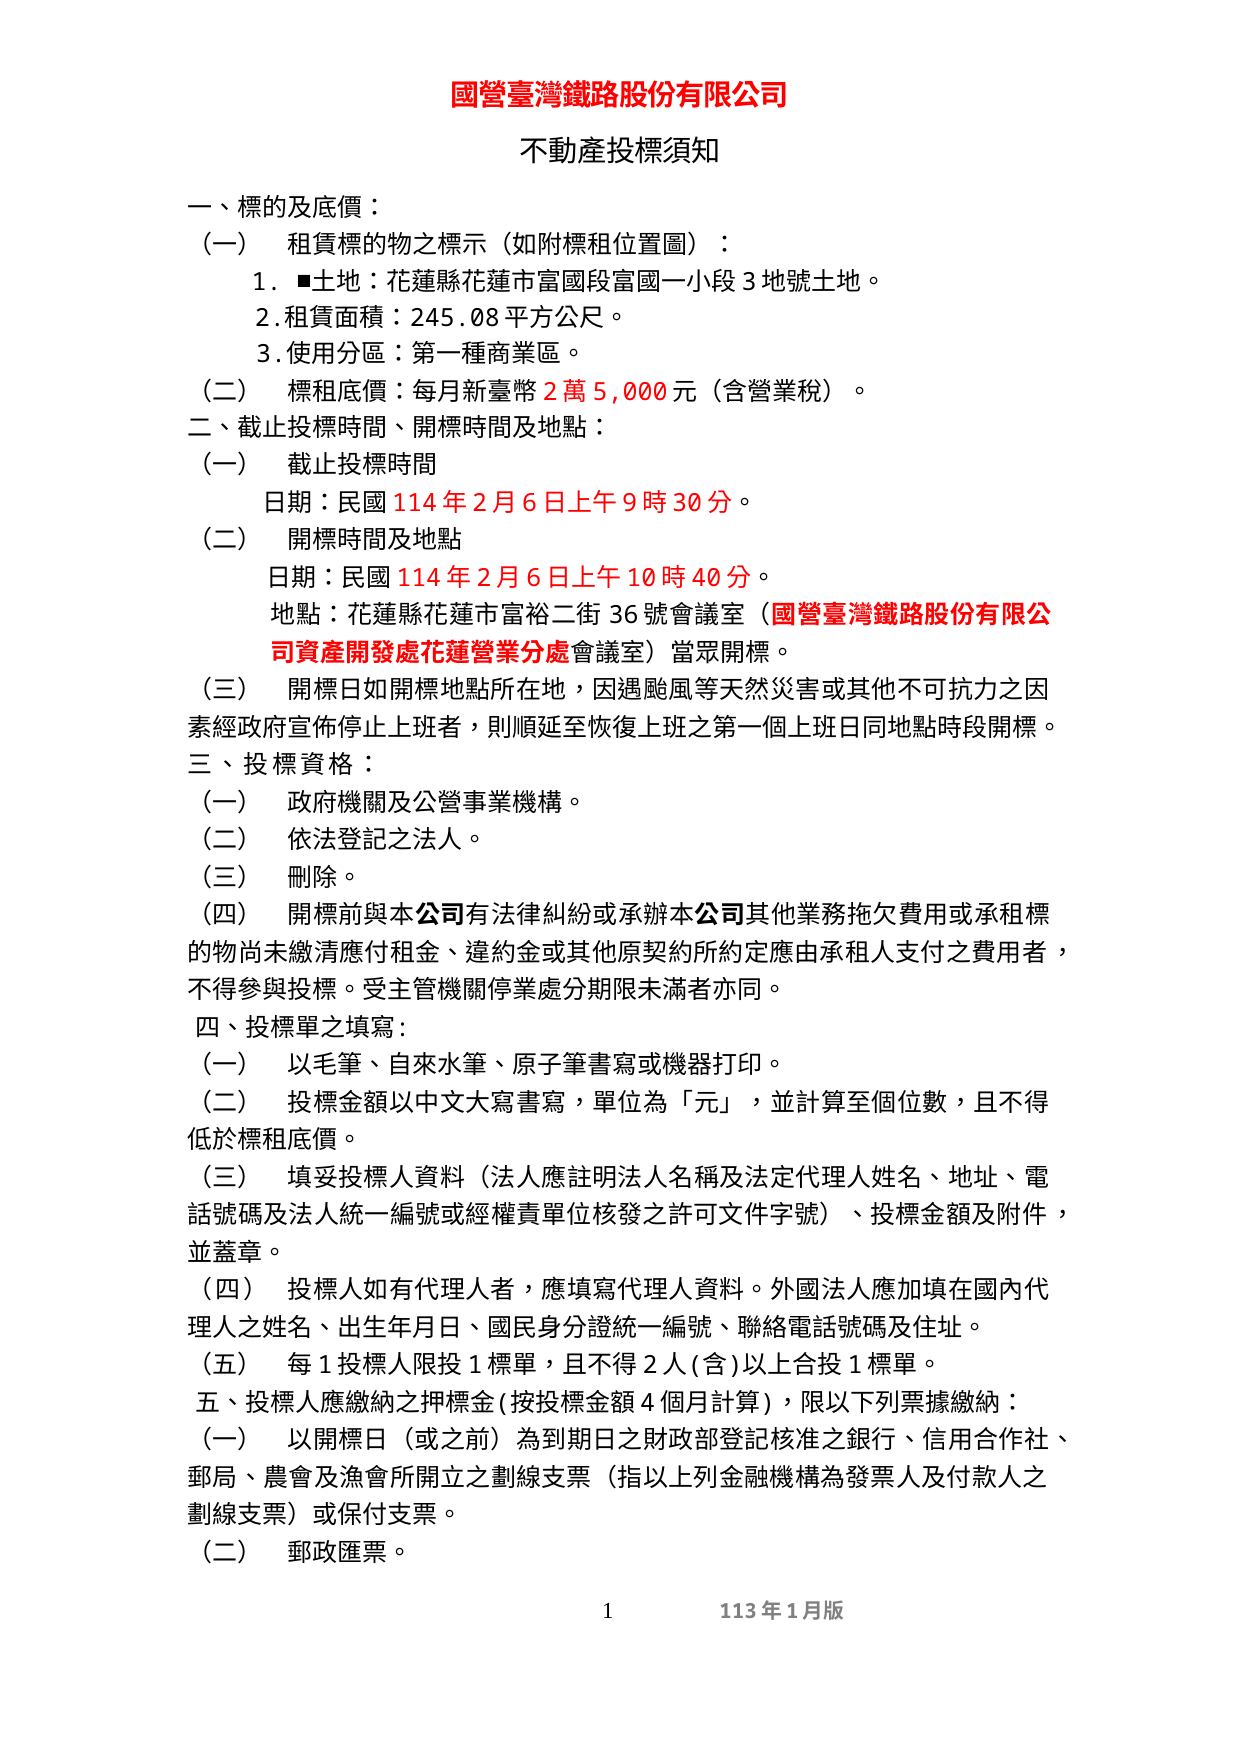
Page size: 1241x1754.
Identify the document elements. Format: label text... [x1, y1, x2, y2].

text 日期：民國114年2月6日上午9時30分。 [262, 481, 1053, 519]
text 2.租賃面積：245.08平方公尺。 [234, 297, 1053, 334]
text 三、投標資格： [187, 744, 1053, 781]
list 投標人如有代理人者，應填寫代理人資料。外國法人應加填在國內代理人之姓名、出生年月日、國民身分證統一編號、聯絡電話號碼及住址。 [187, 1269, 1051, 1344]
text 日期：民國114年2月6日上午10時40分。 [263, 556, 1053, 594]
text 地點：花蓮縣花蓮市富裕二街36號會議室（國營臺灣鐵路股份有限公司資產開發處花蓮營業分處會議室）當眾開標。 [271, 594, 1053, 669]
text 3.使用分區：第一種商業區。 [234, 334, 1053, 370]
text 一、標的及底價： [187, 187, 1053, 224]
text 1. ■土地：花蓮縣花蓮市富國段富國一小段3地號土地。 [251, 261, 1053, 297]
list 開標日如開標地點所在地，因遇颱風等天然災害或其他不可抗力之因素經政府宣佈停止上班者，則順延至恢復上班之第一個上班日同地點時段開標。 [187, 669, 1051, 744]
list 政府機關及公營事業機構。 [187, 781, 1051, 819]
text 五、投標人應繳納之押標金(按投標金額4個月計算)，限以下列票據繳納： [195, 1381, 1053, 1419]
list 以開標日（或之前）為到期日之財政部登記核准之銀行、信用合作社、郵局、農會及漁會所開立之劃線支票（指以上列金融機構為發票人及付款人之劃線支票）或保付支票。 [187, 1419, 1051, 1531]
list 依法登記之法人。 [187, 819, 1051, 856]
list 每1投標人限投1標單，且不得2人(含)以上合投1標單。 [187, 1344, 1051, 1381]
list 開標時間及地點 [187, 519, 1051, 556]
text 二、截止投標時間、開標時間及地點： [187, 407, 1053, 444]
list 開標前與本公司有法律糾紛或承辦本公司其他業務拖欠費用或承租標的物尚未繳清應付租金、違約金或其他原契約所約定應由承租人支付之費用者，不得參與投標。受主管機關停業處分期限未滿者亦同。 [187, 894, 1051, 1006]
list 填妥投標人資料（法人應註明法人名稱及法定代理人姓名、地址、電話號碼及法人統一編號或經權責單位核發之許可文件字號）、投標金額及附件，並蓋章。 [187, 1156, 1051, 1269]
list 投標金額以中文大寫書寫，單位為「元」，並計算至個位數，且不得低於標租底價。 [187, 1081, 1051, 1156]
list 截止投標時間 [187, 444, 1051, 481]
list 以毛筆、自來水筆、原子筆書寫或機器打印。 [187, 1044, 1051, 1081]
text 國營臺灣鐵路股份有限公司 [187, 75, 1053, 112]
text 四、投標單之填寫: [195, 1006, 1053, 1044]
text 不動產投標須知 [187, 131, 1053, 169]
list 租賃標的物之標示（如附標租位置圖）： [187, 224, 1051, 261]
list 標租底價：每月新臺幣2萬5,000元（含營業稅）。 [187, 370, 1051, 407]
list 郵政匯票。 [187, 1531, 1051, 1569]
list 刪除。 [187, 856, 1051, 894]
